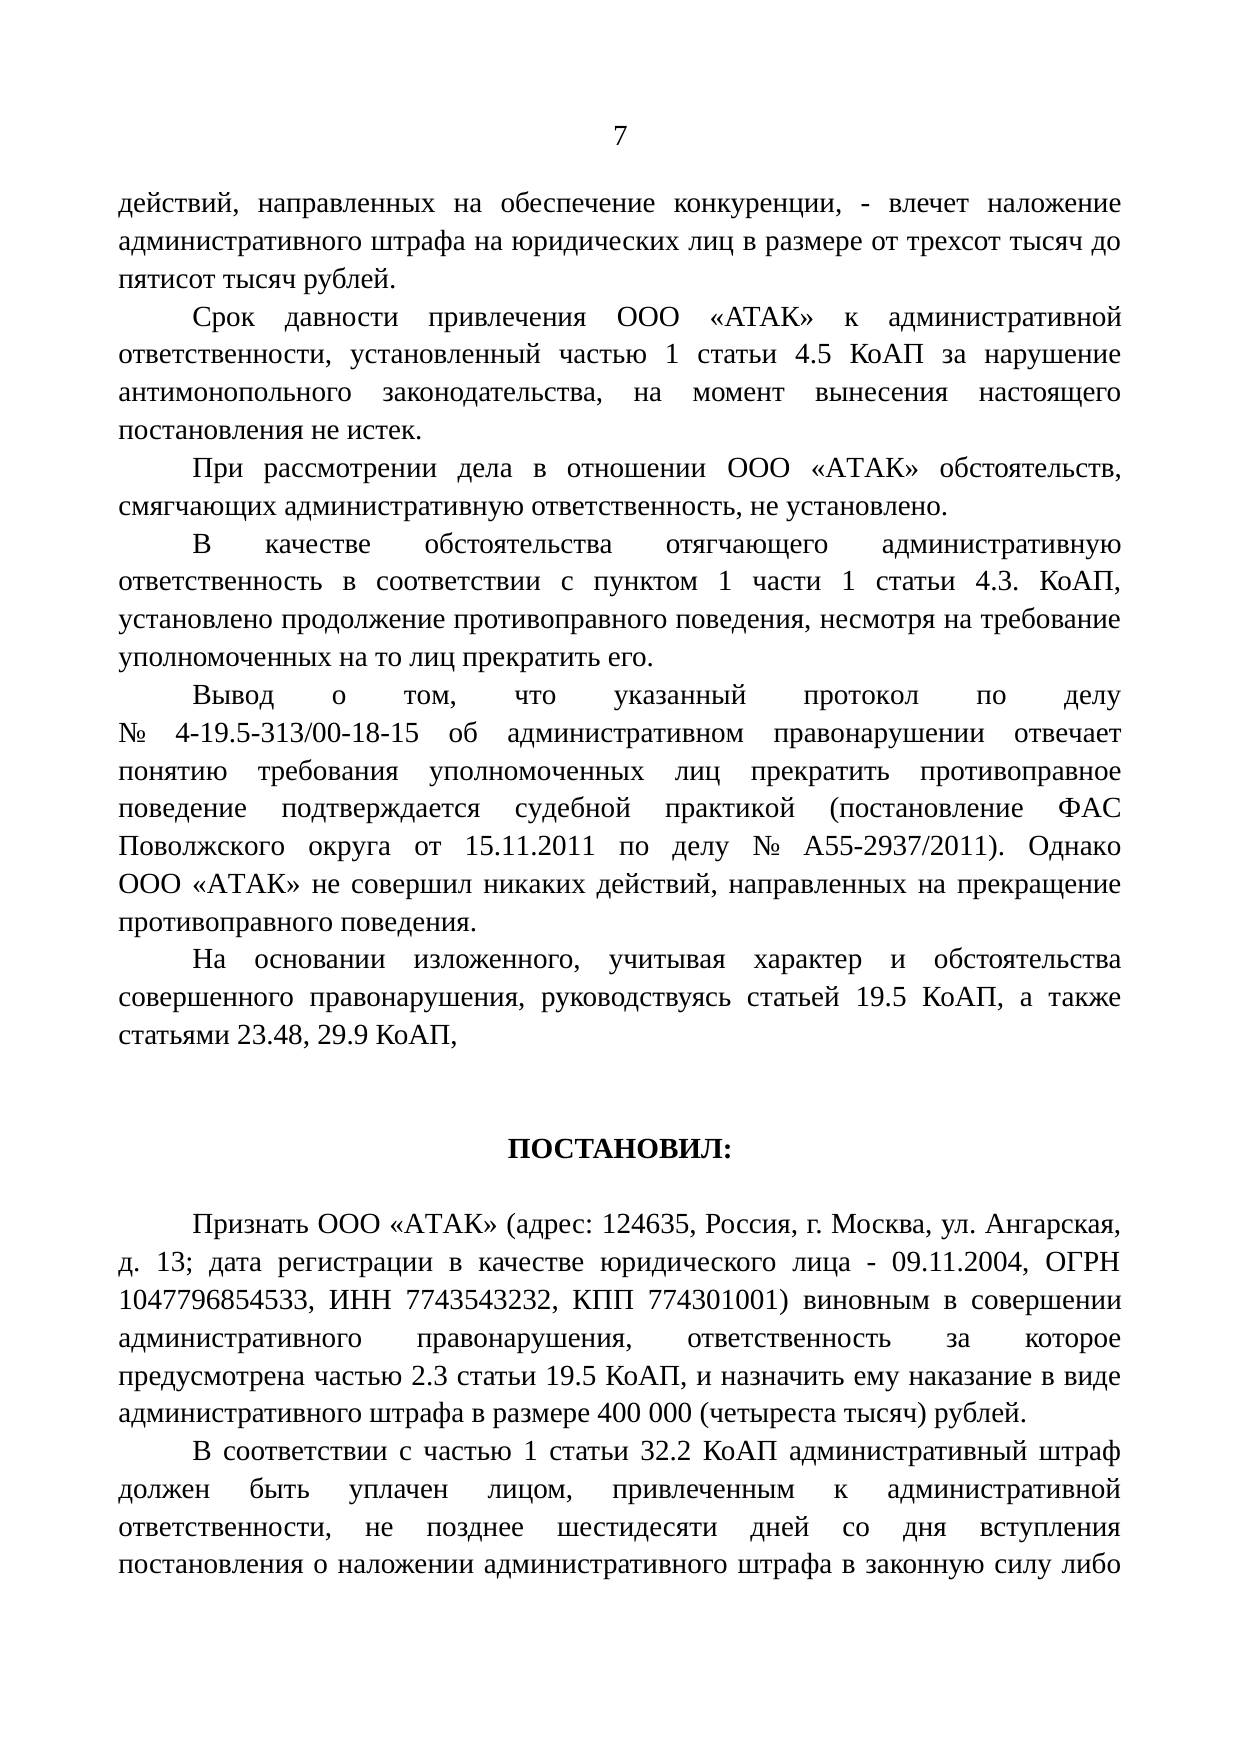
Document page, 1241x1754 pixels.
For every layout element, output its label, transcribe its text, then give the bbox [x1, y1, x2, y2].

text Срок давности привлечения ООО «АТАК» к административной ответственности, установленный частью 1 статьи 4.5 КоАП за нарушение антимонопольного законодательства, на момент вынесения настоящего постановления не истек. [118, 294, 1122, 446]
text действий, направленных на обеспечение конкуренции, - влечет наложение административного штрафа на юридических лиц в размере от трехсот тысяч до пятисот тысяч рублей. [118, 181, 1122, 294]
text Признать ООО «АТАК» (адрес: 124635, Россия, г. Москва, ул. Ангарская, д. 13; дата регистрации в качестве юридического лица - 09.11.2004, ОГРН 1047796854533, ИНН 7743543232, КПП 774301001) виновным в совершении административного правонарушения, ответственность за которое предусмотрена частью 2.3 статьи 19.5 КоАП, и назначить ему наказание в виде административного штрафа в размере 400 000 (четыреста тысяч) рублей. [118, 1202, 1122, 1429]
text В качестве обстоятельства отягчающего административную ответственность в соответствии с пунктом 1 части 1 статьи 4.3. КоАП, установлено продолжение противоправного поведения, несмотря на требование уполномоченных на то лиц прекратить его. [118, 521, 1122, 673]
text При рассмотрении дела в отношении ООО «АТАК» обстоятельств, смягчающих административную ответственность, не установлено. [118, 446, 1122, 521]
list Вывод о том, что указанный протокол по делу № 4-19.5-313/00-18-15 об административном правонарушении отвечает понятию требования уполномоченных лиц прекратить противоправное поведение подтверждается судебной практикой (постановление ФАС Поволжского округа от 15.11.2011 по делу № А55-2937/2011). Однако ООО «АТАК» не совершил никаких действий, направленных на прекращение противоправного поведения. [118, 673, 1122, 937]
text На основании изложенного, учитывая характер и обстоятельства совершенного правонарушения, руководствуясь статьей 19.5 КоАП, а также статьями 23.48, 29.9 КоАП, [118, 937, 1122, 1051]
text ПОСТАНОВИЛ: [118, 1126, 1122, 1164]
text В соответствии с частью 1 статьи 32.2 КоАП административный штраф должен быть уплачен лицом, привлеченным к административной ответственности, не позднее шестидесяти дней со дня вступления постановления о наложении административного штрафа в законную силу либо [118, 1429, 1122, 1580]
